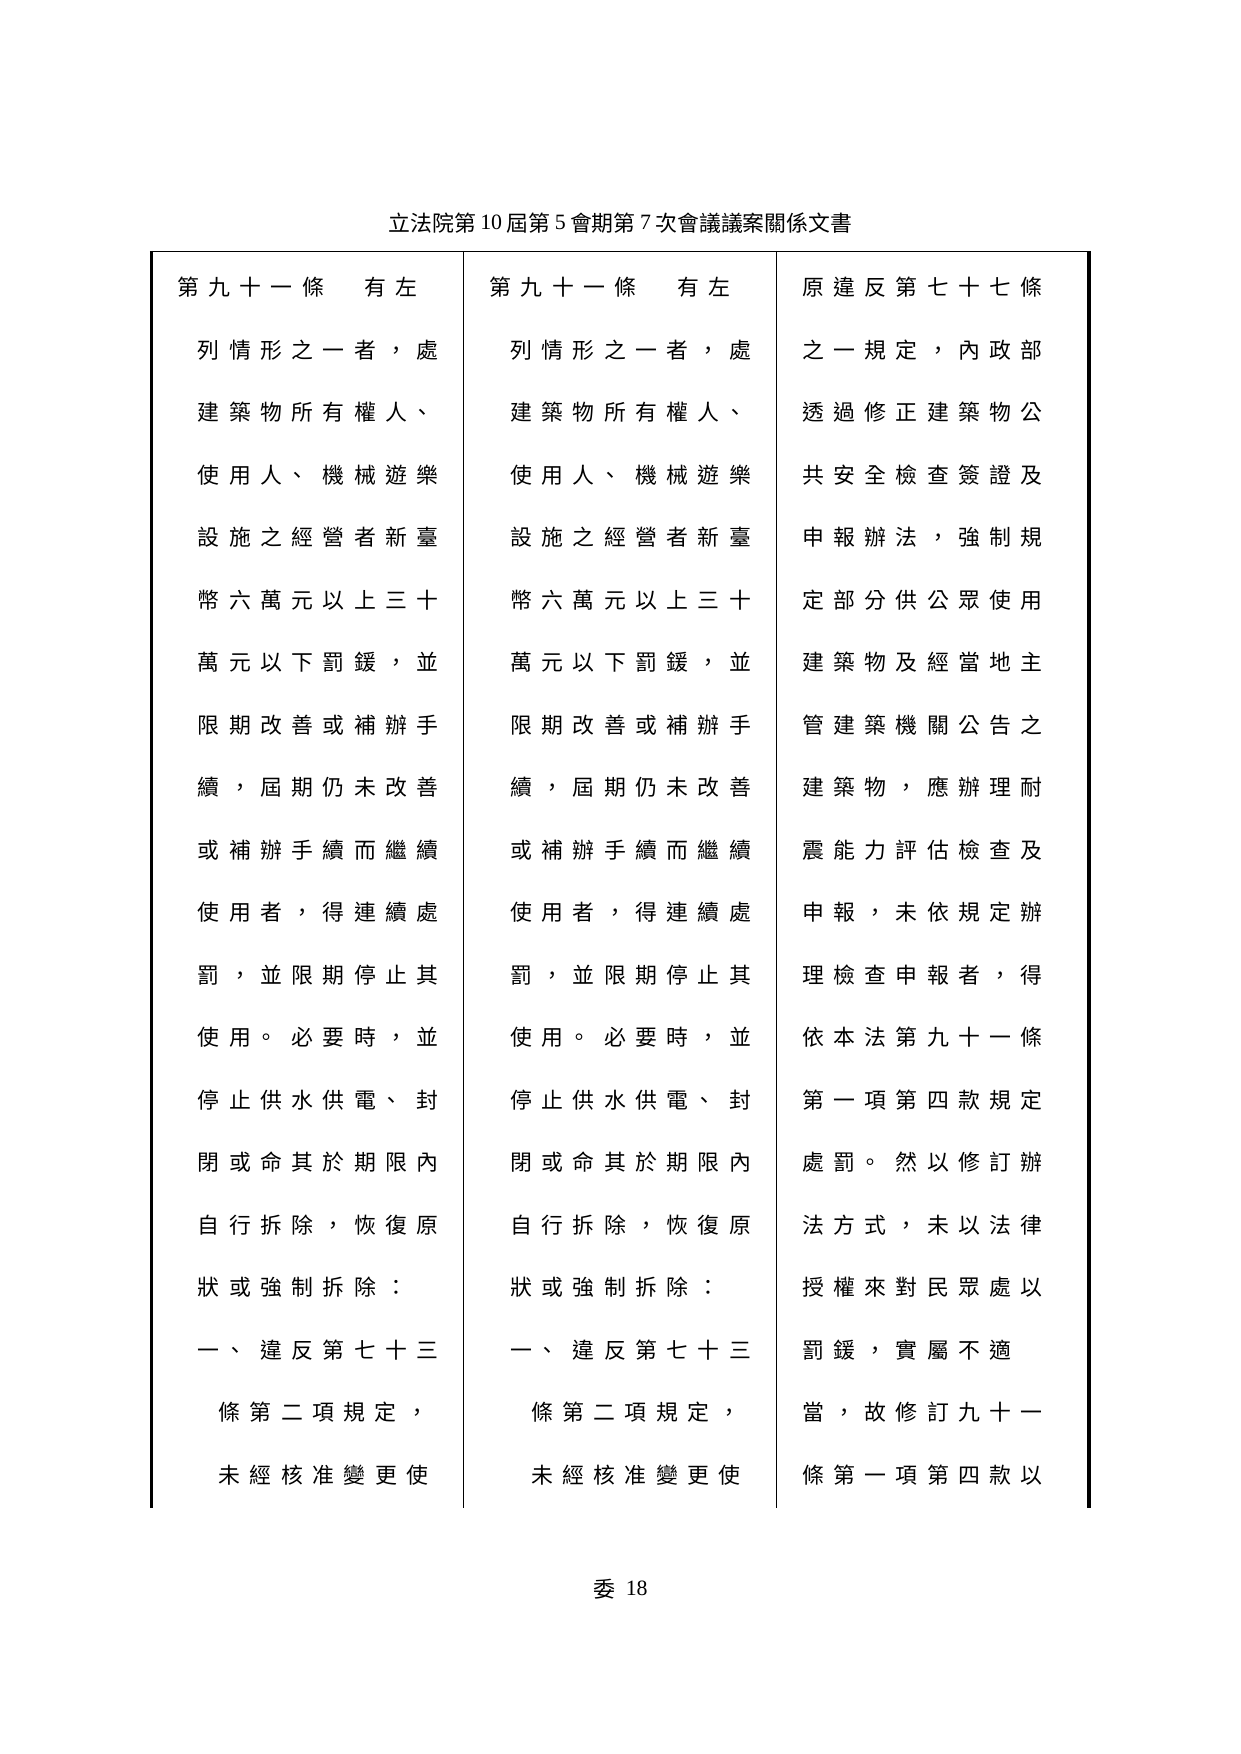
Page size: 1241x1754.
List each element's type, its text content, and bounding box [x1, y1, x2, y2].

table_cell 第九十一條 有左列情形之一者，處建築物所有權人、使用人、機械遊樂設施之經營者新臺幣六萬元以上三十萬元以下罰鍰，並限期改善或補辦手續，屆期仍未改善或補辦手續而繼續使用者，得連續處罰，並限期停止其使用。必要時，並停止供水供電、封閉或命其於期限內自行拆除，恢復原狀或強制拆除： 一、違反第七十三條第二項規定，未經核准變更使 [153, 252, 463, 1508]
table_cell 第九十一條 有左列情形之一者，處建築物所有權人、使用人、機械遊樂設施之經營者新臺幣六萬元以上三十萬元以下罰鍰，並限期改善或補辦手續，屆期仍未改善或補辦手續而繼續使用者，得連續處罰，並限期停止其使用。必要時，並停止供水供電、封閉或命其於期限內自行拆除，恢復原狀或強制拆除： 一、違反第七十三條第二項規定，未經核准變更使 [464, 252, 776, 1508]
table_cell 原違反第七十七條之一規定，內政部透過修正建築物公共安全檢查簽證及申報辦法，強制規定部分供公眾使用建築物及經當地主管建築機關公告之建築物，應辦理耐震能力評估檢查及申報，未依規定辦理檢查申報者，得依本法第九十一條第一項第四款規定處罰。然以修訂辦法方式，未以法律授權來對民眾處以罰鍰，實屬不適當，故修訂九十一條第一項第四款以 [777, 252, 1087, 1508]
